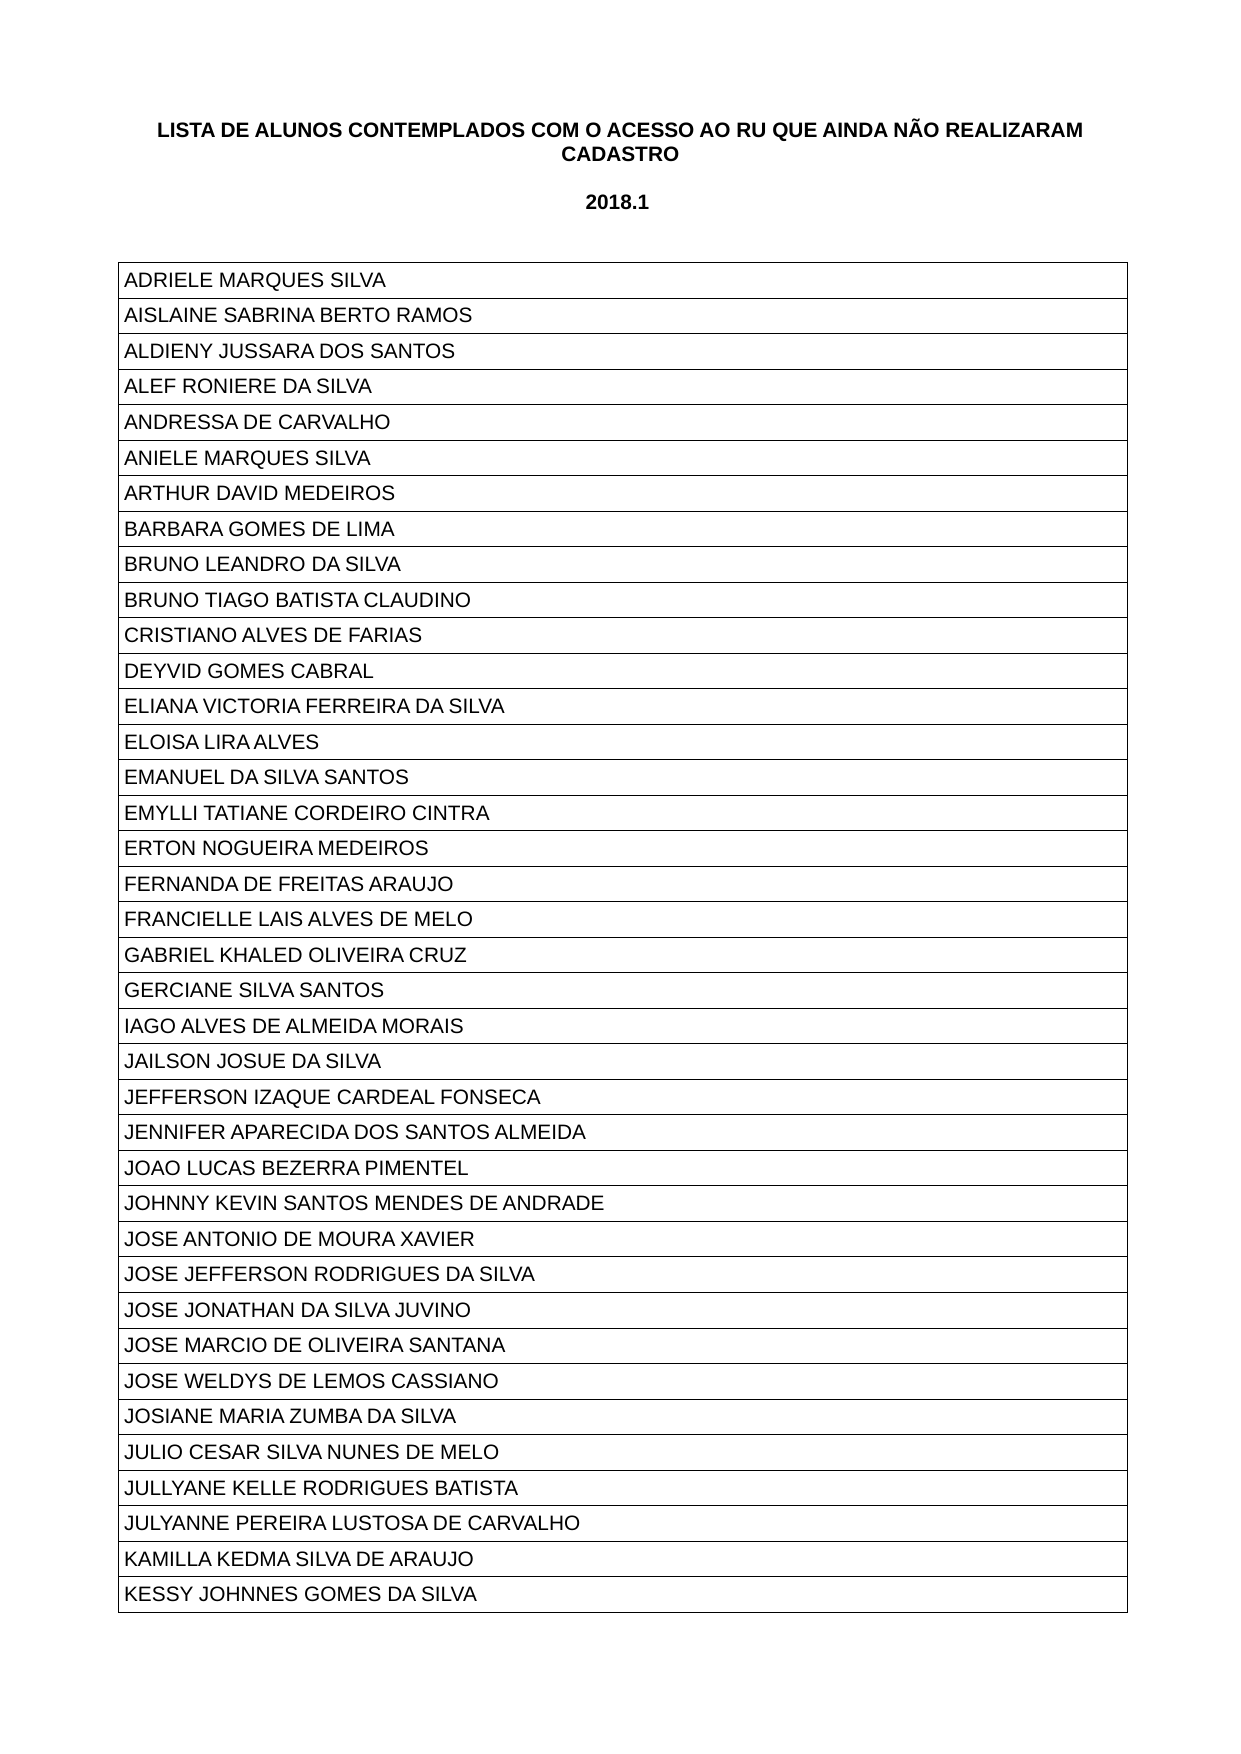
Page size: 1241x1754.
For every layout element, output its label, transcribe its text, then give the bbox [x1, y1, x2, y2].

table_cell ARTHUR DAVID MEDEIROS [119, 476, 1127, 511]
table_cell JOHNNY KEVIN SANTOS MENDES DE ANDRADE [119, 1186, 1127, 1221]
table_cell FRANCIELLE LAIS ALVES DE MELO [119, 902, 1127, 937]
table_cell ERTON NOGUEIRA MEDEIROS [119, 831, 1127, 866]
table_cell BARBARA GOMES DE LIMA [119, 512, 1127, 546]
table_header ADRIELE MARQUES SILVA [119, 263, 1127, 297]
text LISTA DE ALUNOS CONTEMPLADOS COM O ACESSO AO RU QUE AINDA NÃO REALIZARAM CADASTRO [118, 118, 1122, 166]
table_cell JOSE WELDYS DE LEMOS CASSIANO [119, 1364, 1127, 1398]
table_cell KAMILLA KEDMA SILVA DE ARAUJO [119, 1542, 1127, 1576]
table_cell GERCIANE SILVA SANTOS [119, 973, 1127, 1008]
table_cell ELOISA LIRA ALVES [119, 725, 1127, 759]
table_cell GABRIEL KHALED OLIVEIRA CRUZ [119, 938, 1127, 972]
text 2018.1 [118, 190, 1122, 214]
table_cell JULLYANE KELLE RODRIGUES BATISTA [119, 1471, 1127, 1505]
table_cell JOAO LUCAS BEZERRA PIMENTEL [119, 1151, 1127, 1185]
table_cell IAGO ALVES DE ALMEIDA MORAIS [119, 1009, 1127, 1043]
table_cell EMYLLI TATIANE CORDEIRO CINTRA [119, 796, 1127, 830]
table_cell ELIANA VICTORIA FERREIRA DA SILVA [119, 689, 1127, 724]
table_cell CRISTIANO ALVES DE FARIAS [119, 618, 1127, 653]
table_cell ALEF RONIERE DA SILVA [119, 370, 1127, 404]
table_cell AISLAINE SABRINA BERTO RAMOS [119, 299, 1127, 333]
table_cell ANDRESSA DE CARVALHO [119, 405, 1127, 439]
table_cell BRUNO TIAGO BATISTA CLAUDINO [119, 583, 1127, 617]
table_cell JEFFERSON IZAQUE CARDEAL FONSECA [119, 1080, 1127, 1114]
table_cell JULIO CESAR SILVA NUNES DE MELO [119, 1435, 1127, 1469]
table_cell JOSIANE MARIA ZUMBA DA SILVA [119, 1400, 1127, 1434]
table_cell EMANUEL DA SILVA SANTOS [119, 760, 1127, 795]
table_cell ALDIENY JUSSARA DOS SANTOS [119, 334, 1127, 368]
table_cell JENNIFER APARECIDA DOS SANTOS ALMEIDA [119, 1115, 1127, 1150]
table_cell ANIELE MARQUES SILVA [119, 441, 1127, 475]
table_cell JULYANNE PEREIRA LUSTOSA DE CARVALHO [119, 1506, 1127, 1541]
table_cell JOSE JEFFERSON RODRIGUES DA SILVA [119, 1257, 1127, 1292]
table_cell DEYVID GOMES CABRAL [119, 654, 1127, 688]
table_cell JOSE MARCIO DE OLIVEIRA SANTANA [119, 1329, 1127, 1363]
table_cell KESSY JOHNNES GOMES DA SILVA [119, 1577, 1127, 1612]
table_cell BRUNO LEANDRO DA SILVA [119, 547, 1127, 582]
table_cell JOSE JONATHAN DA SILVA JUVINO [119, 1293, 1127, 1327]
table_cell JAILSON JOSUE DA SILVA [119, 1044, 1127, 1079]
table_cell FERNANDA DE FREITAS ARAUJO [119, 867, 1127, 901]
table_cell JOSE ANTONIO DE MOURA XAVIER [119, 1222, 1127, 1256]
